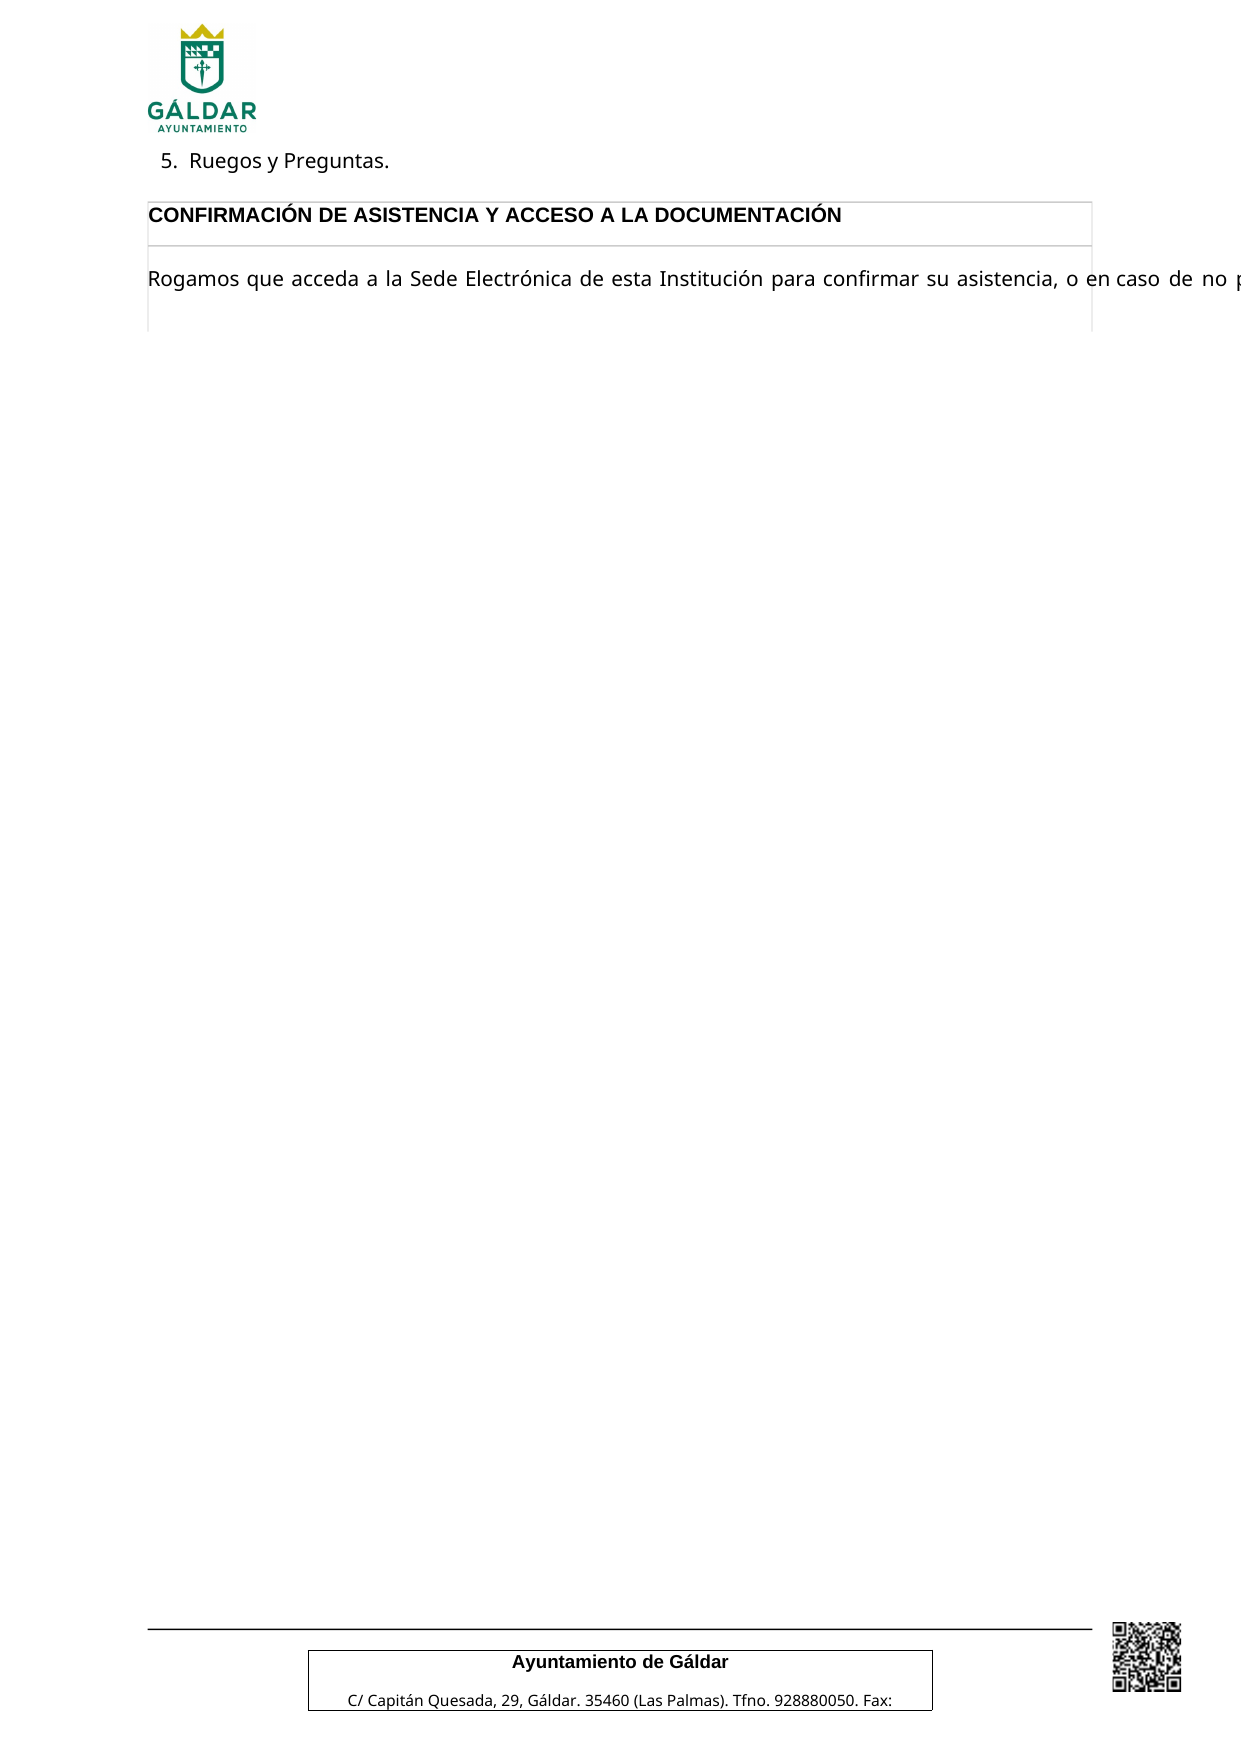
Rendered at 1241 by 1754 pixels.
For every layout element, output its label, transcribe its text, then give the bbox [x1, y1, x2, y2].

picture [1112, 1622, 1182, 1692]
text 5. Ruegos y Preguntas. [160, 146, 1105, 174]
picture [147, 23, 257, 133]
